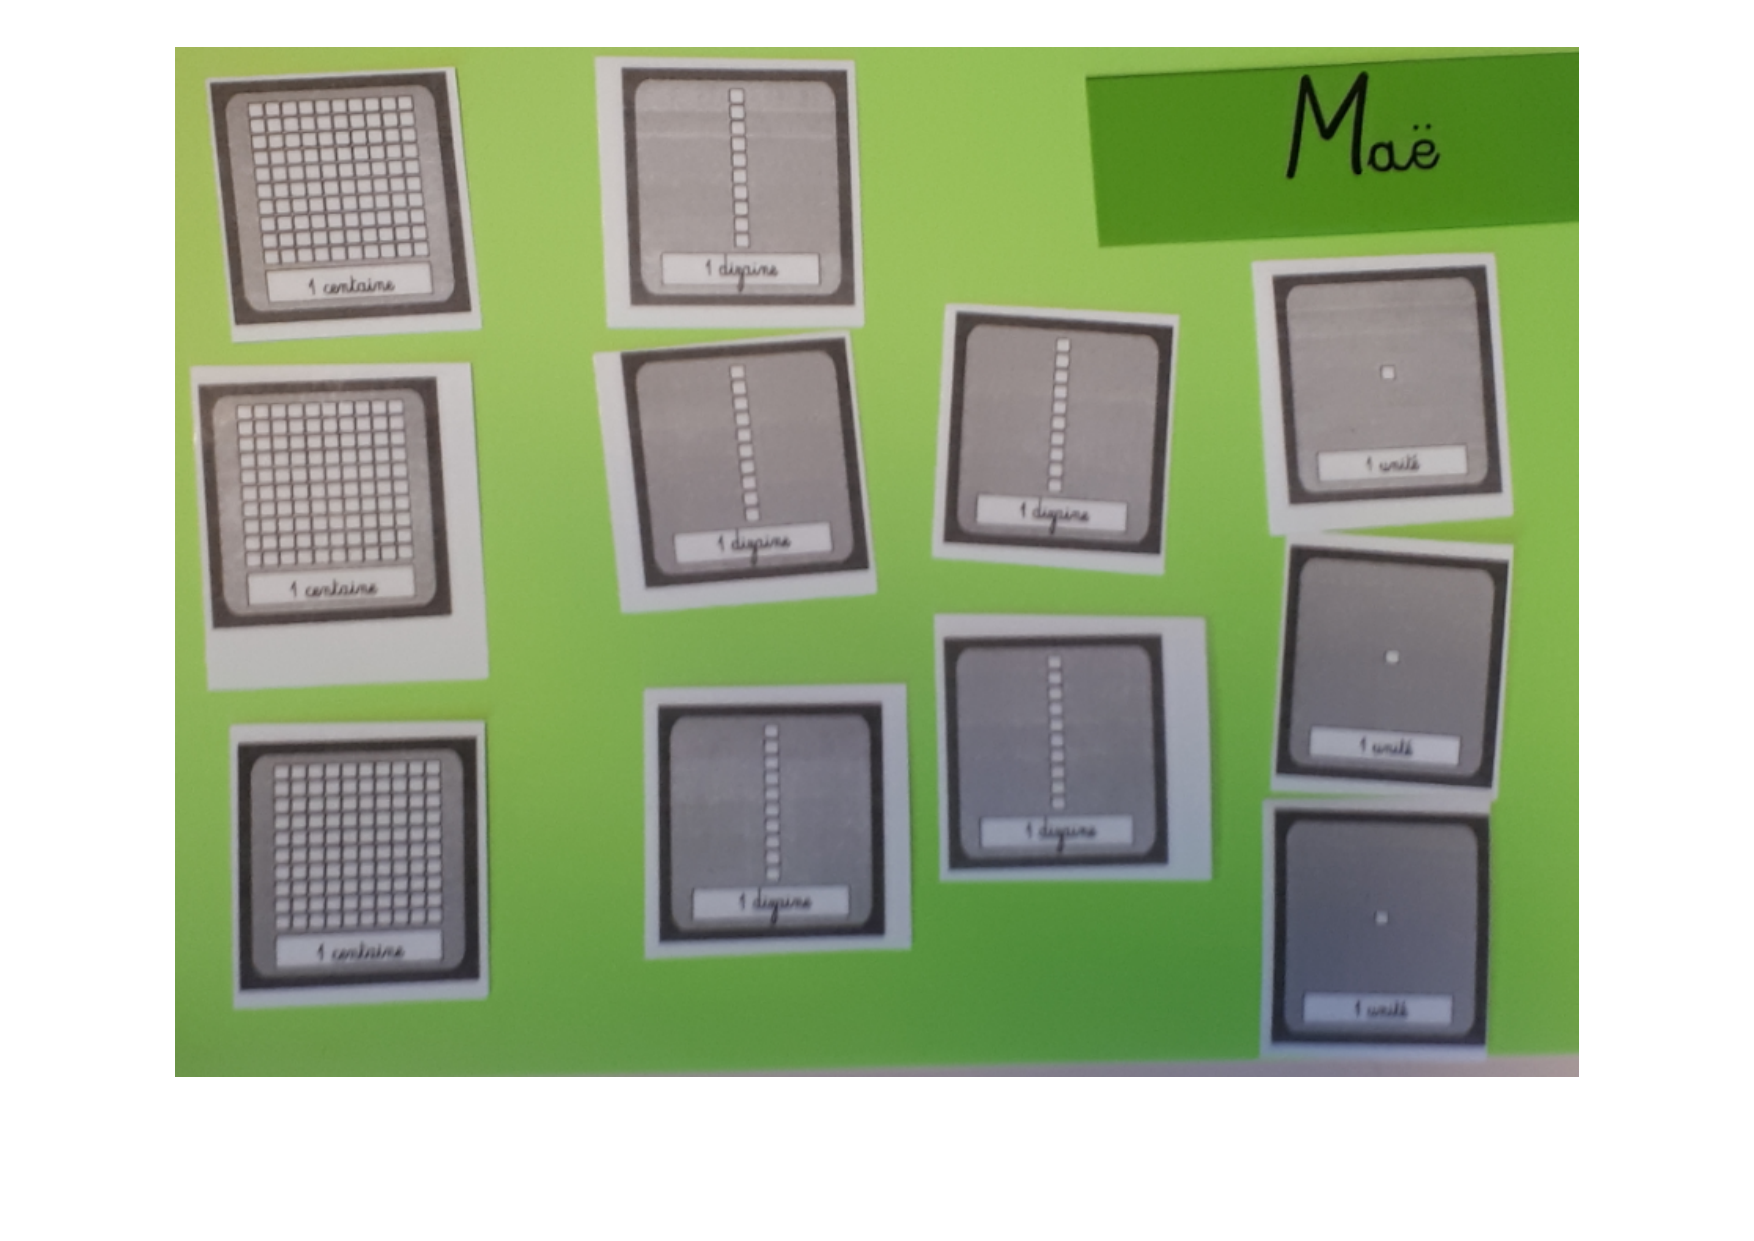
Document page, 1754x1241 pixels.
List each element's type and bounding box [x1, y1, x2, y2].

picture [175, 47, 1579, 1077]
